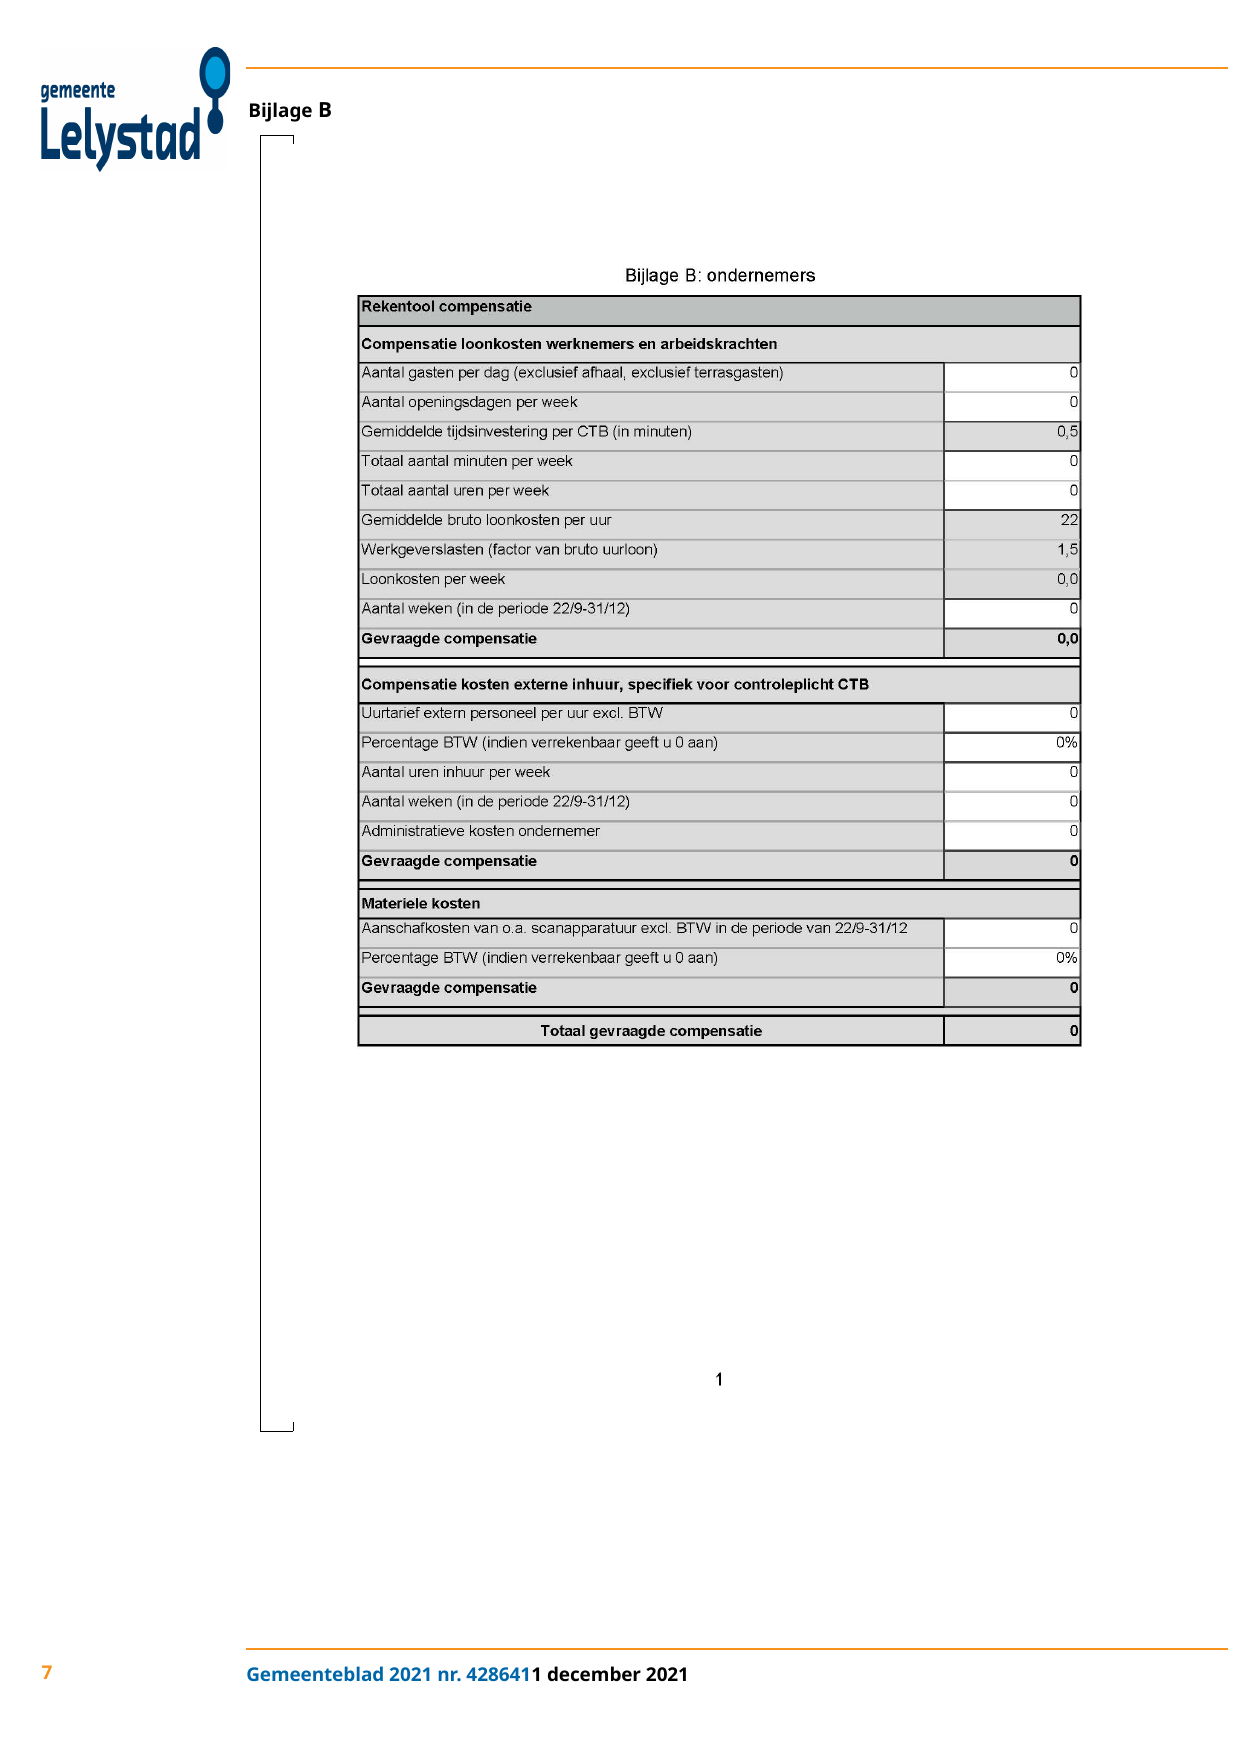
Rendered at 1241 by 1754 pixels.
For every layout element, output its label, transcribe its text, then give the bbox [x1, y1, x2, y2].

picture [268, 144, 1173, 1422]
picture [41, 47, 231, 172]
text Bijlage B [248, 95, 1152, 123]
